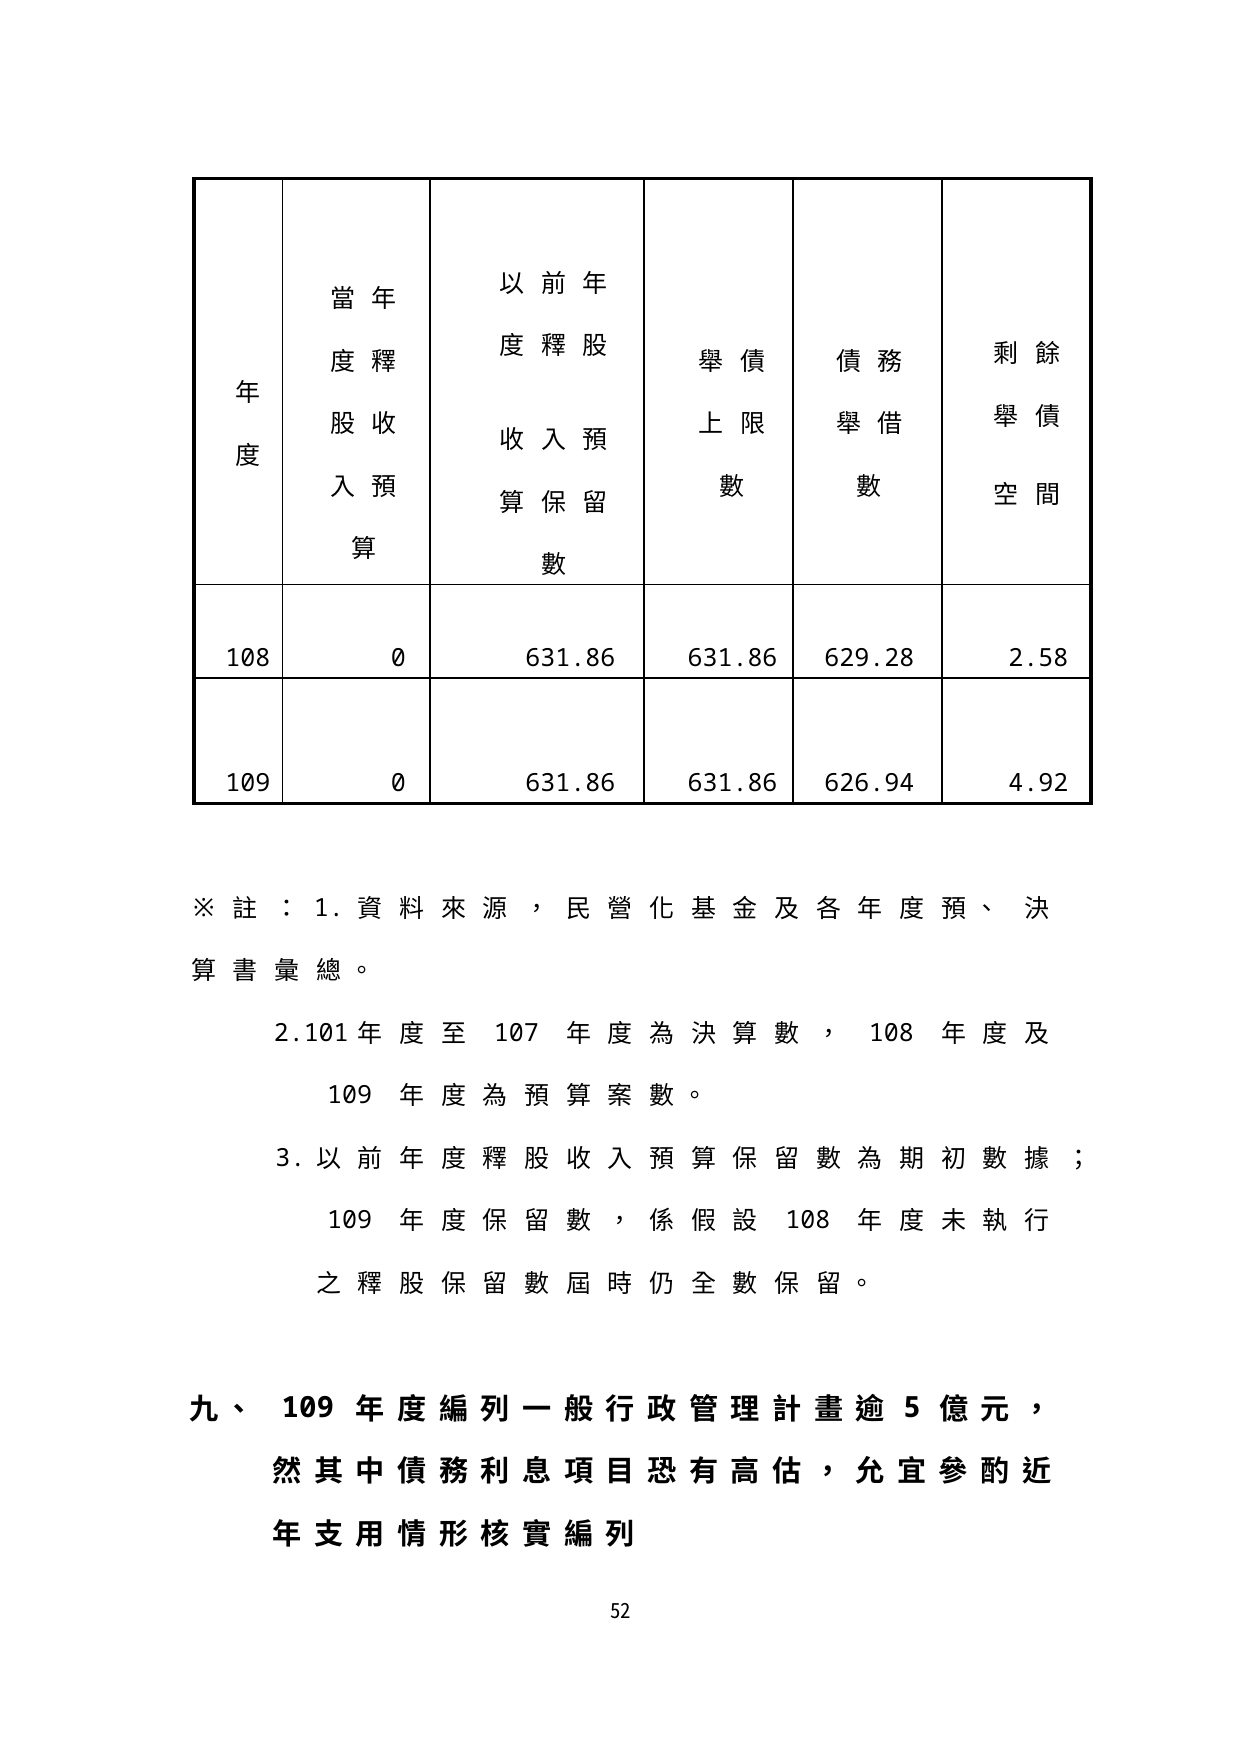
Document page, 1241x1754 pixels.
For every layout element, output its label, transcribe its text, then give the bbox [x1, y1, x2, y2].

table_cell 4.92 [943, 679, 1089, 802]
text 九、109年度編列一般行政管理計畫逾5億元，然其中債務利息項目恐有高估，允宜參酌近年支用情形核實編列 [183, 1365, 1058, 1552]
text 2.101年度至107年度為決算數，108年度及109年度為預算案數。 [183, 990, 1058, 1115]
table_header 年度 [196, 180, 282, 583]
table_cell 109 [196, 679, 282, 802]
table_header 舉債上限數 [645, 180, 792, 583]
table_cell 108 [196, 585, 282, 677]
table_cell 0 [283, 585, 429, 677]
table_cell 626.94 [794, 679, 941, 802]
text ※註：1.資料來源，民營化基金及各年度預、決算書彙總。 [183, 865, 1058, 990]
table_cell 631.86 [645, 585, 792, 677]
table_cell 629.28 [794, 585, 941, 677]
table_cell 2.58 [943, 585, 1089, 677]
table_header 當年度釋股收入預算 [283, 180, 429, 583]
table_header 債務舉借數 [794, 180, 941, 583]
table_header 以前年度釋股 收入預算保留數 [431, 180, 643, 583]
text 3.以前年度釋股收入預算保留數為期初數據；109年度保留數，係假設108年度未執行之釋股保留數屆時仍全數保留。 [183, 1115, 1058, 1302]
table_cell 631.86 [431, 585, 643, 677]
table_cell 631.86 [645, 679, 792, 802]
table_cell 631.86 [431, 679, 643, 802]
table_header 剩餘舉債 空間 [943, 180, 1089, 583]
table_cell 0 [283, 679, 429, 802]
